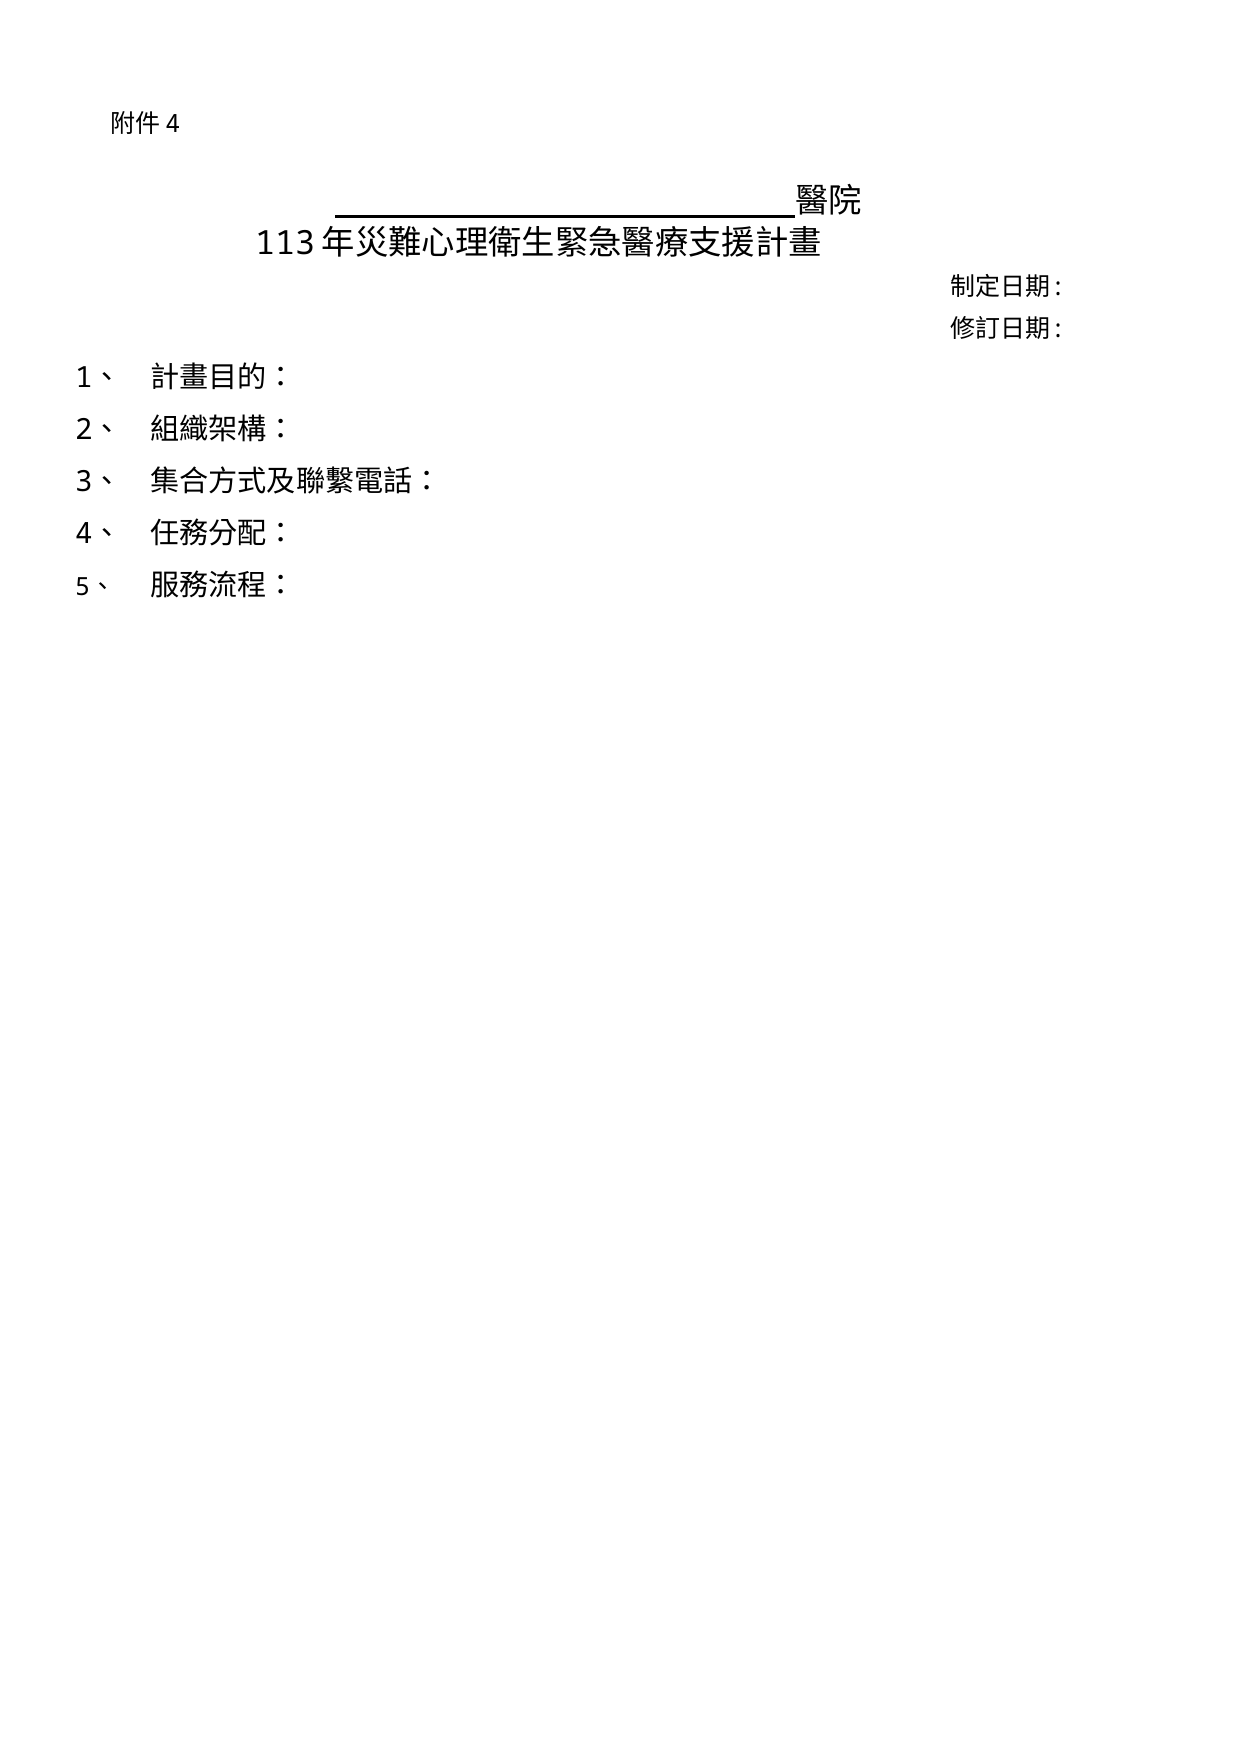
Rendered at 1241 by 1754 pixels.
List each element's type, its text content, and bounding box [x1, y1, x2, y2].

list 任務分配： [75, 502, 1165, 554]
text 修訂日期: [75, 304, 1065, 346]
text 醫院 [75, 179, 1165, 221]
text 附件4 [110, 103, 192, 139]
list 組織架構： [75, 398, 1165, 450]
list 計畫目的： [75, 346, 1165, 398]
text 制定日期: [75, 262, 1065, 304]
list 服務流程： [75, 554, 1165, 606]
text 113年災難心理衛生緊急醫療支援計畫 [75, 221, 1165, 262]
list 集合方式及聯繫電話： [75, 450, 1165, 502]
